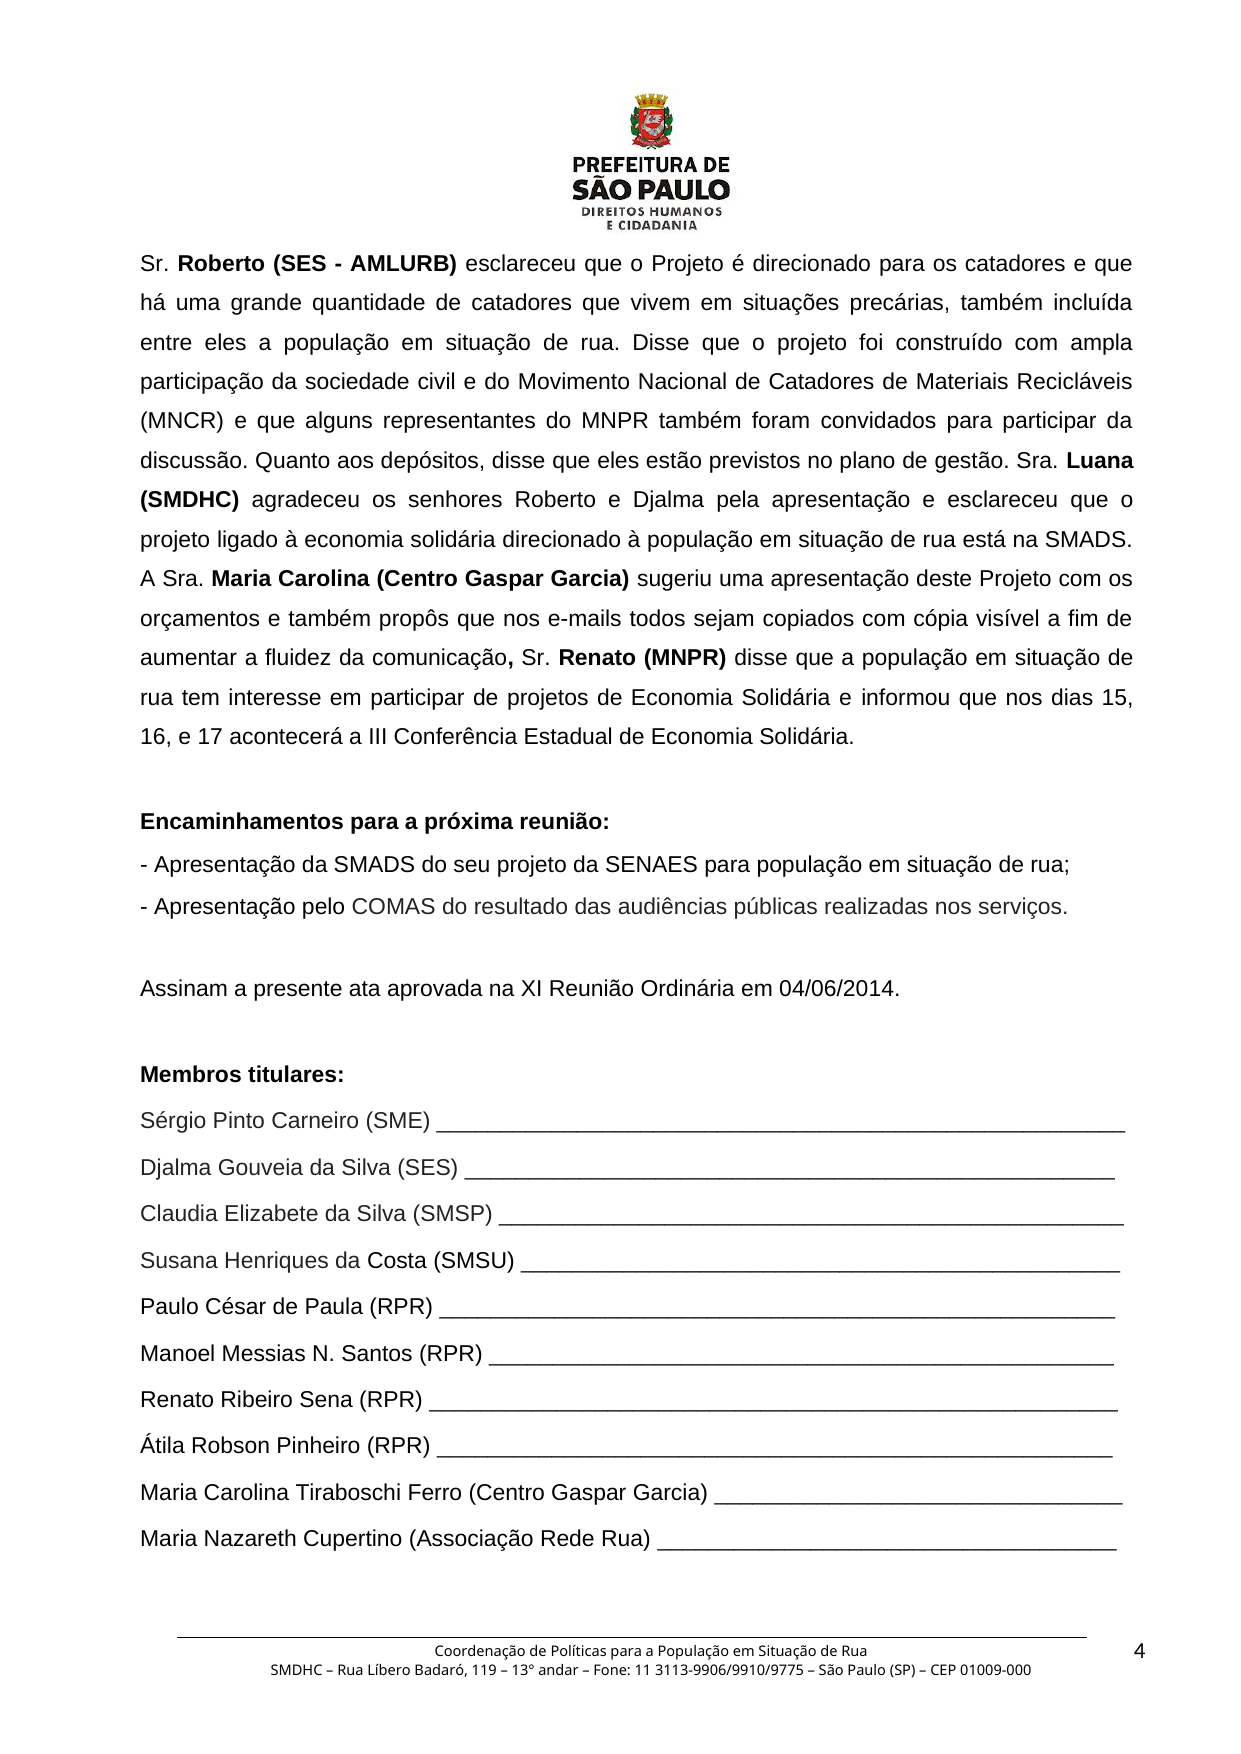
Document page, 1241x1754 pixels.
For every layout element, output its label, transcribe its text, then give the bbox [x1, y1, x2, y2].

text Assinam a presente ata aprovada na XI Reunião Ordinária em 04/06/2014. [140, 975, 1125, 1001]
text Membros titulares: [140, 1061, 1125, 1087]
text Claudia Elizabete da Silva (SMSP) _________________________________________________ [140, 1200, 1125, 1226]
text Paulo César de Paula (RPR) _____________________________________________________ [140, 1293, 1125, 1319]
text Manoel Messias N. Santos (RPR) _________________________________________________ [140, 1339, 1125, 1366]
text Encaminhamentos para a próxima reunião: [140, 808, 1125, 834]
text Átila Robson Pinheiro (RPR) _____________________________________________________ [140, 1432, 1125, 1459]
picture [533, 73, 769, 250]
text Renato Ribeiro Sena (RPR) ______________________________________________________ [140, 1386, 1125, 1412]
text Sr. Roberto (SES - AMLURB) esclareceu que o Projeto é direcionado para os catadores e que há uma grande quantidade de catadores que vivem em situações precárias, também incluída entre eles a população em situação de rua. Disse que o projeto foi construído com ampla participação da sociedade civil e do Movimento Nacional de Catadores de Materiais Recicláveis (MNCR) e que alguns representantes do MNPR também foram convidados para participar da discussão. Quanto aos depósitos, disse que eles estão previstos no plano de gestão. Sra. Luana (SMDHC) agradeceu os senhores Roberto e Djalma pela apresentação e esclareceu que o projeto ligado à economia solidária direcionado à população em situação de rua está na SMADS. A Sra. Maria Carolina (Centro Gaspar Garcia) sugeriu uma apresentação deste Projeto com os orçamentos e também propôs que nos e-mails todos sejam copiados com cópia visível a fim de aumentar a fluidez da comunicação, Sr. Renato (MNPR) disse que a população em situação de rua tem interesse em participar de projetos de Economia Solidária e informou que nos dias 15, 16, e 17 acontecerá a III Conferência Estadual de Economia Solidária. [140, 249, 1133, 750]
text Susana Henriques da Costa (SMSU) _______________________________________________ [140, 1247, 1125, 1273]
text Djalma Gouveia da Silva (SES) ___________________________________________________ [140, 1154, 1125, 1180]
text Maria Nazareth Cupertino (Associação Rede Rua) ____________________________________ [140, 1525, 1125, 1552]
text - Apresentação pelo COMAS do resultado das audiências públicas realizadas nos serviços. [140, 893, 1125, 919]
text - Apresentação da SMADS do seu projeto da SENAES para população em situação de rua; [140, 851, 1125, 877]
text Maria Carolina Tiraboschi Ferro (Centro Gaspar Garcia) ________________________________ [140, 1479, 1125, 1505]
text Sérgio Pinto Carneiro (SME) ______________________________________________________ [140, 1107, 1125, 1133]
